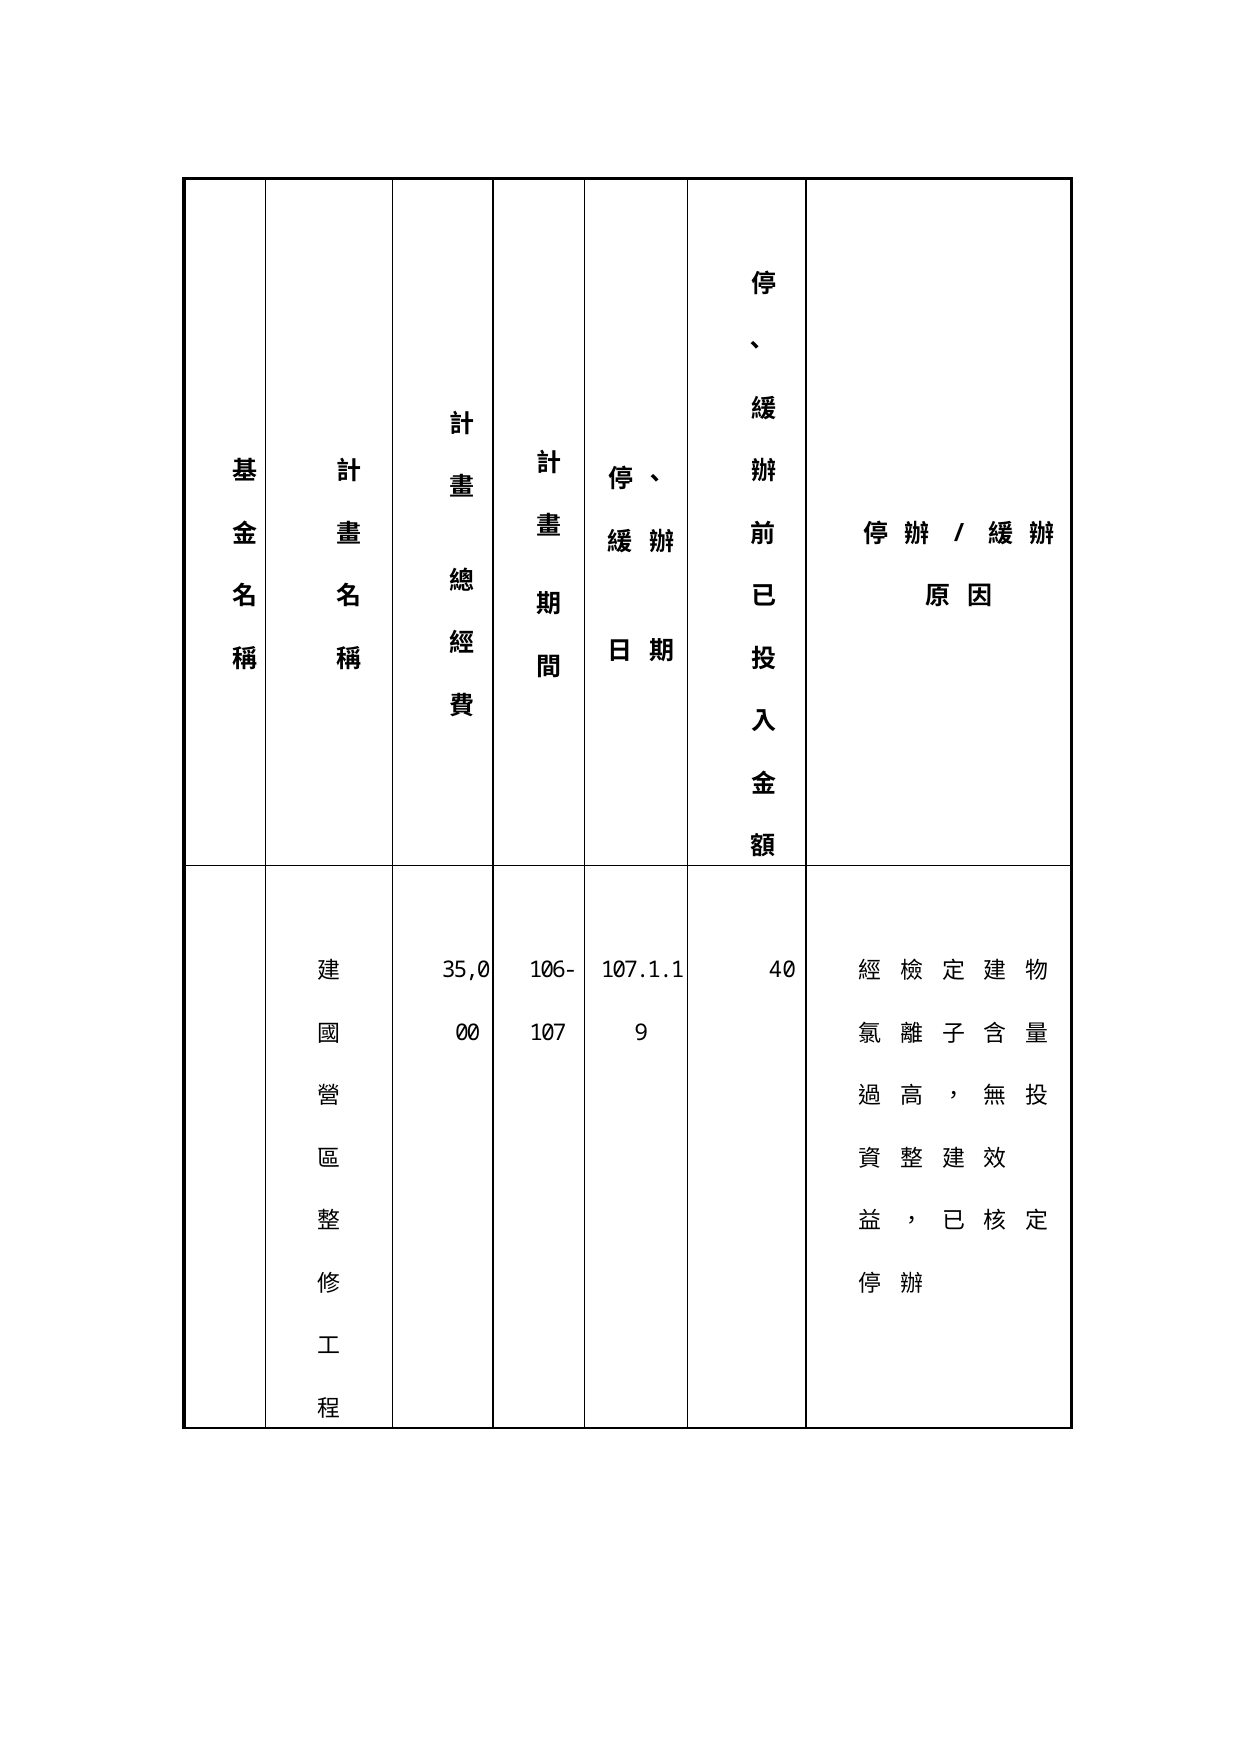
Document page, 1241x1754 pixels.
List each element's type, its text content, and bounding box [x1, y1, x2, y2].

table_header 計畫 期間 [494, 180, 584, 865]
table_header 基金 名稱 [186, 180, 265, 865]
table_cell 107.1.19 [585, 866, 687, 1427]
table_cell [186, 866, 265, 1427]
table_cell 106-107 [494, 866, 584, 1427]
table_header 計畫名稱 [266, 180, 392, 865]
table_header 計畫 總經費 [393, 180, 492, 865]
table_cell 40 [688, 866, 805, 1427]
table_cell 經檢定建物氯離子含量過高，無投資整建效益，已核定停辦 [807, 866, 1070, 1427]
table_cell 建國營區整修工程 [266, 866, 392, 1427]
table_header 停、緩辦 日期 [585, 180, 687, 865]
table_header 停、緩辦前 已投入金額 [688, 180, 805, 865]
table_header 停辦/緩辦原因 [807, 180, 1070, 865]
table_cell 35,000 [393, 866, 492, 1427]
